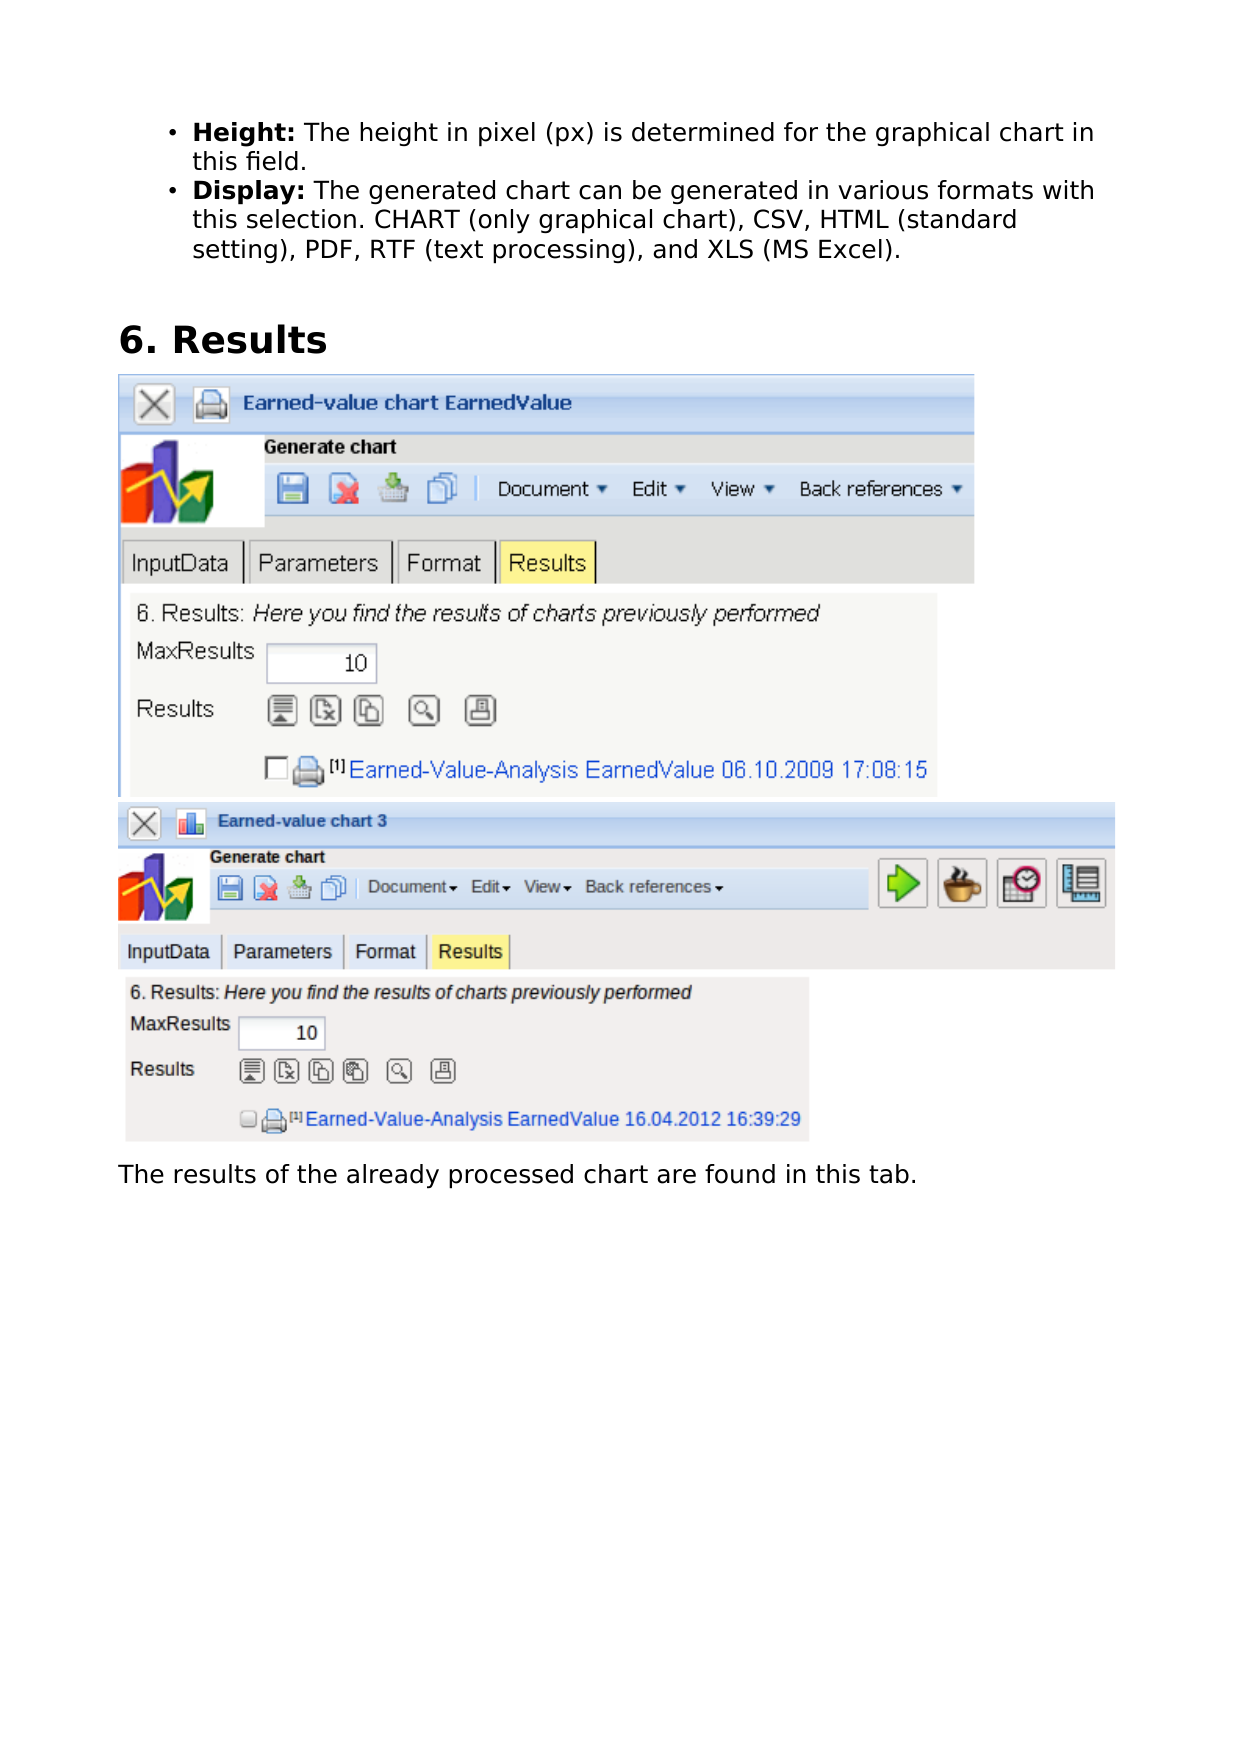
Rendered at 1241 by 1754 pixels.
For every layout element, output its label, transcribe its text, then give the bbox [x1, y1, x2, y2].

picture [118, 802, 1116, 1148]
list Height: The height in pixel (px) is determined for the graphical chart in this field. [177, 118, 1122, 176]
subtitle 6. Results [118, 318, 1122, 362]
list Display: The generated chart can be generated in various formats with this selection. CHART (only graphical chart), CSV, HTML (standard setting), PDF, RTF (text processing), and XLS (MS Excel). [177, 176, 1122, 264]
text The results of the already processed chart are found in this tab. [118, 1160, 1122, 1189]
picture [118, 374, 975, 797]
